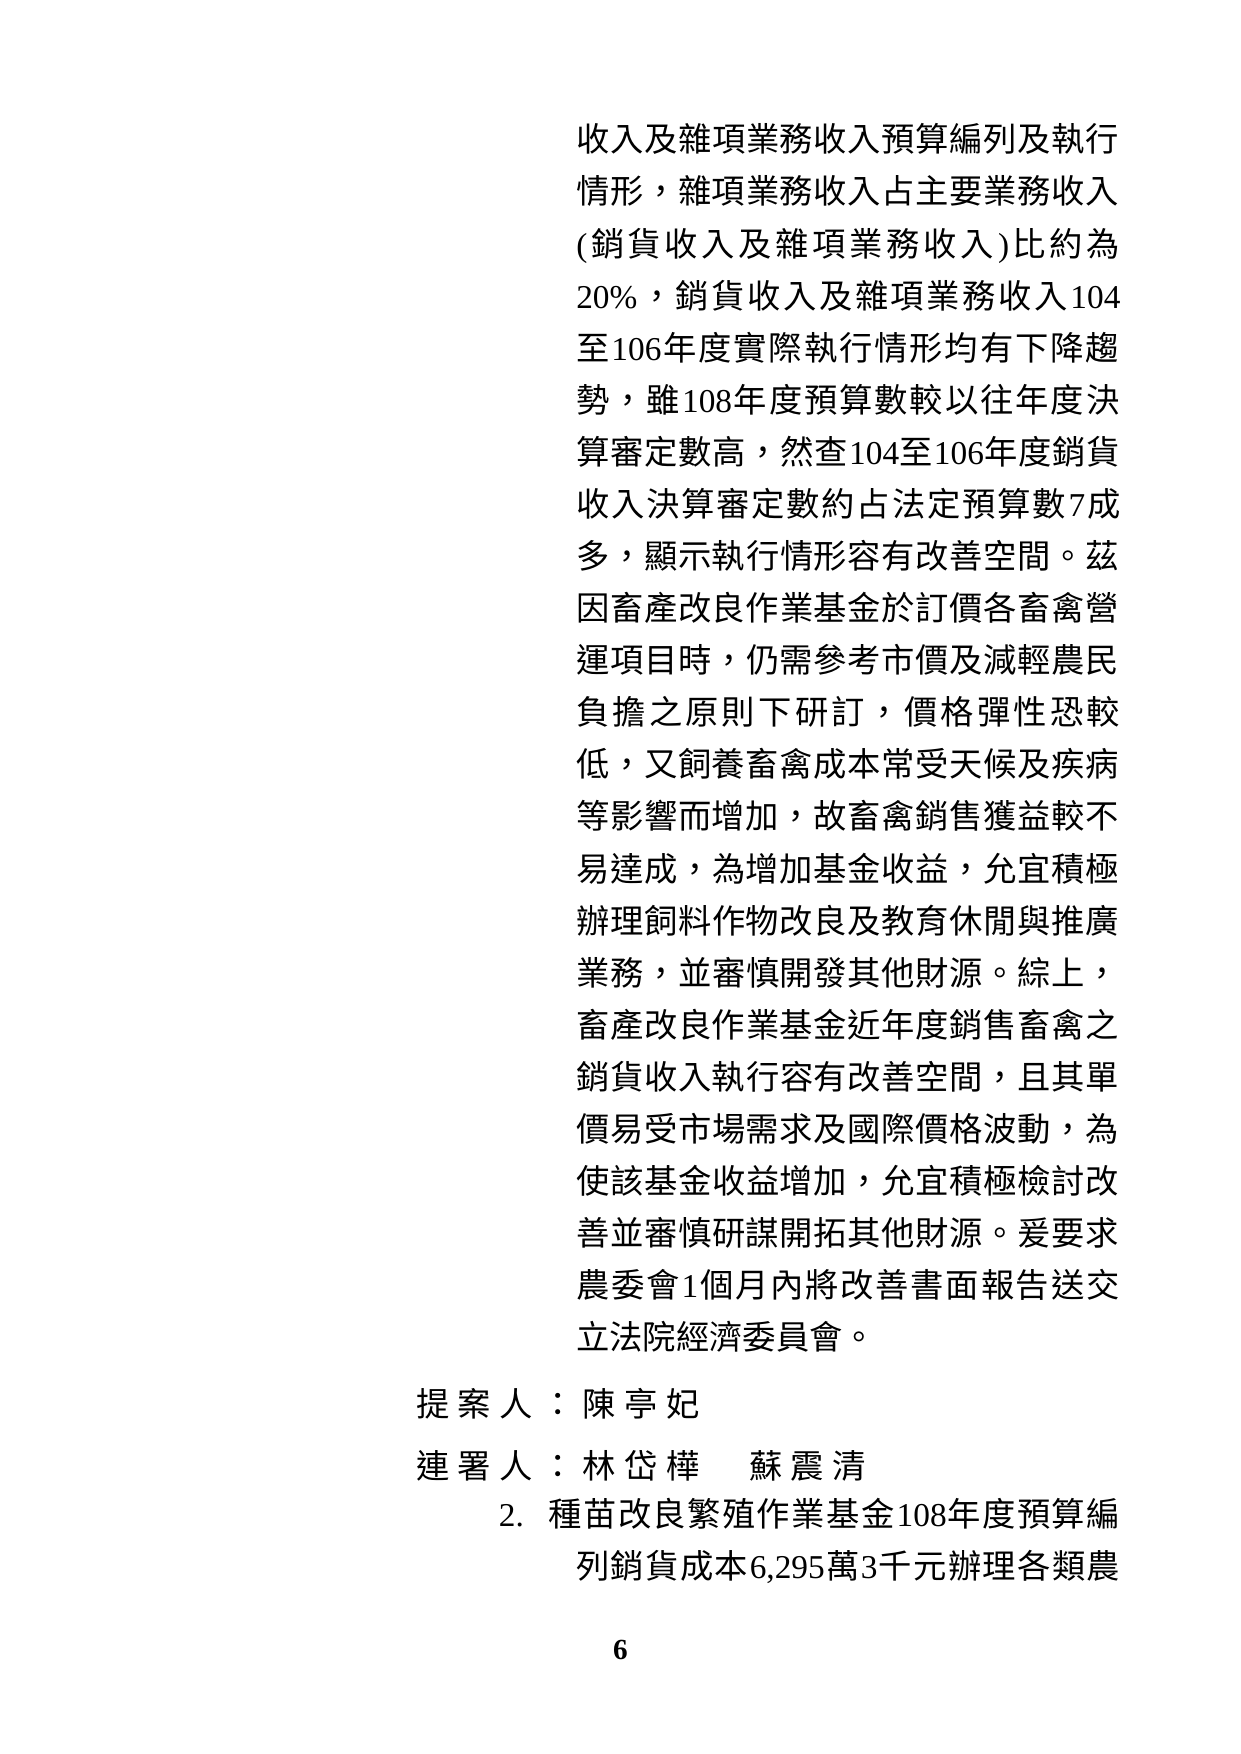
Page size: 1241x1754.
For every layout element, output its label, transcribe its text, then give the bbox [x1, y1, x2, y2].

text 提案人：陳亭妃 [397, 1360, 1016, 1423]
text 連署人：林岱樺 蘇震清 [397, 1423, 1016, 1485]
list 種苗改良繁殖作業基金108年度預算編列銷貨成本6,295萬3千元辦理各類農 [499, 1485, 1120, 1589]
list 收入及雜項業務收入預算編列及執行情形，雜項業務收入占主要業務收入(銷貨收入及雜項業務收入)比約為20%，銷貨收入及雜項業務收入104至106年度實際執行情形均有下降趨勢，雖108年度預算數較以往年度決算審定數高，然查104至106年度銷貨收入決算審定數約占法定預算數7成多，顯示執行情形容有改善空間。茲因畜產改良作業基金於訂價各畜禽營運項目時，仍需參考市價及減輕農民負擔之原則下研訂，價格彈性恐較低，又飼養畜禽成本常受天候及疾病等影響而增加，故畜禽銷售獲益較不易達成，為增加基金收益，允宜積極辦理飼料作物改良及教育休閒與推廣業務，並審慎開發其他財源。綜上，畜產改良作業基金近年度銷售畜禽之銷貨收入執行容有改善空間，且其單價易受市場需求及國際價格波動，為使該基金收益增加，允宜積極檢討改善並審慎研謀開拓其他財源。爰要求農委會1個月內將改善書面報告送交立法院經濟委員會。 [499, 110, 1120, 1360]
